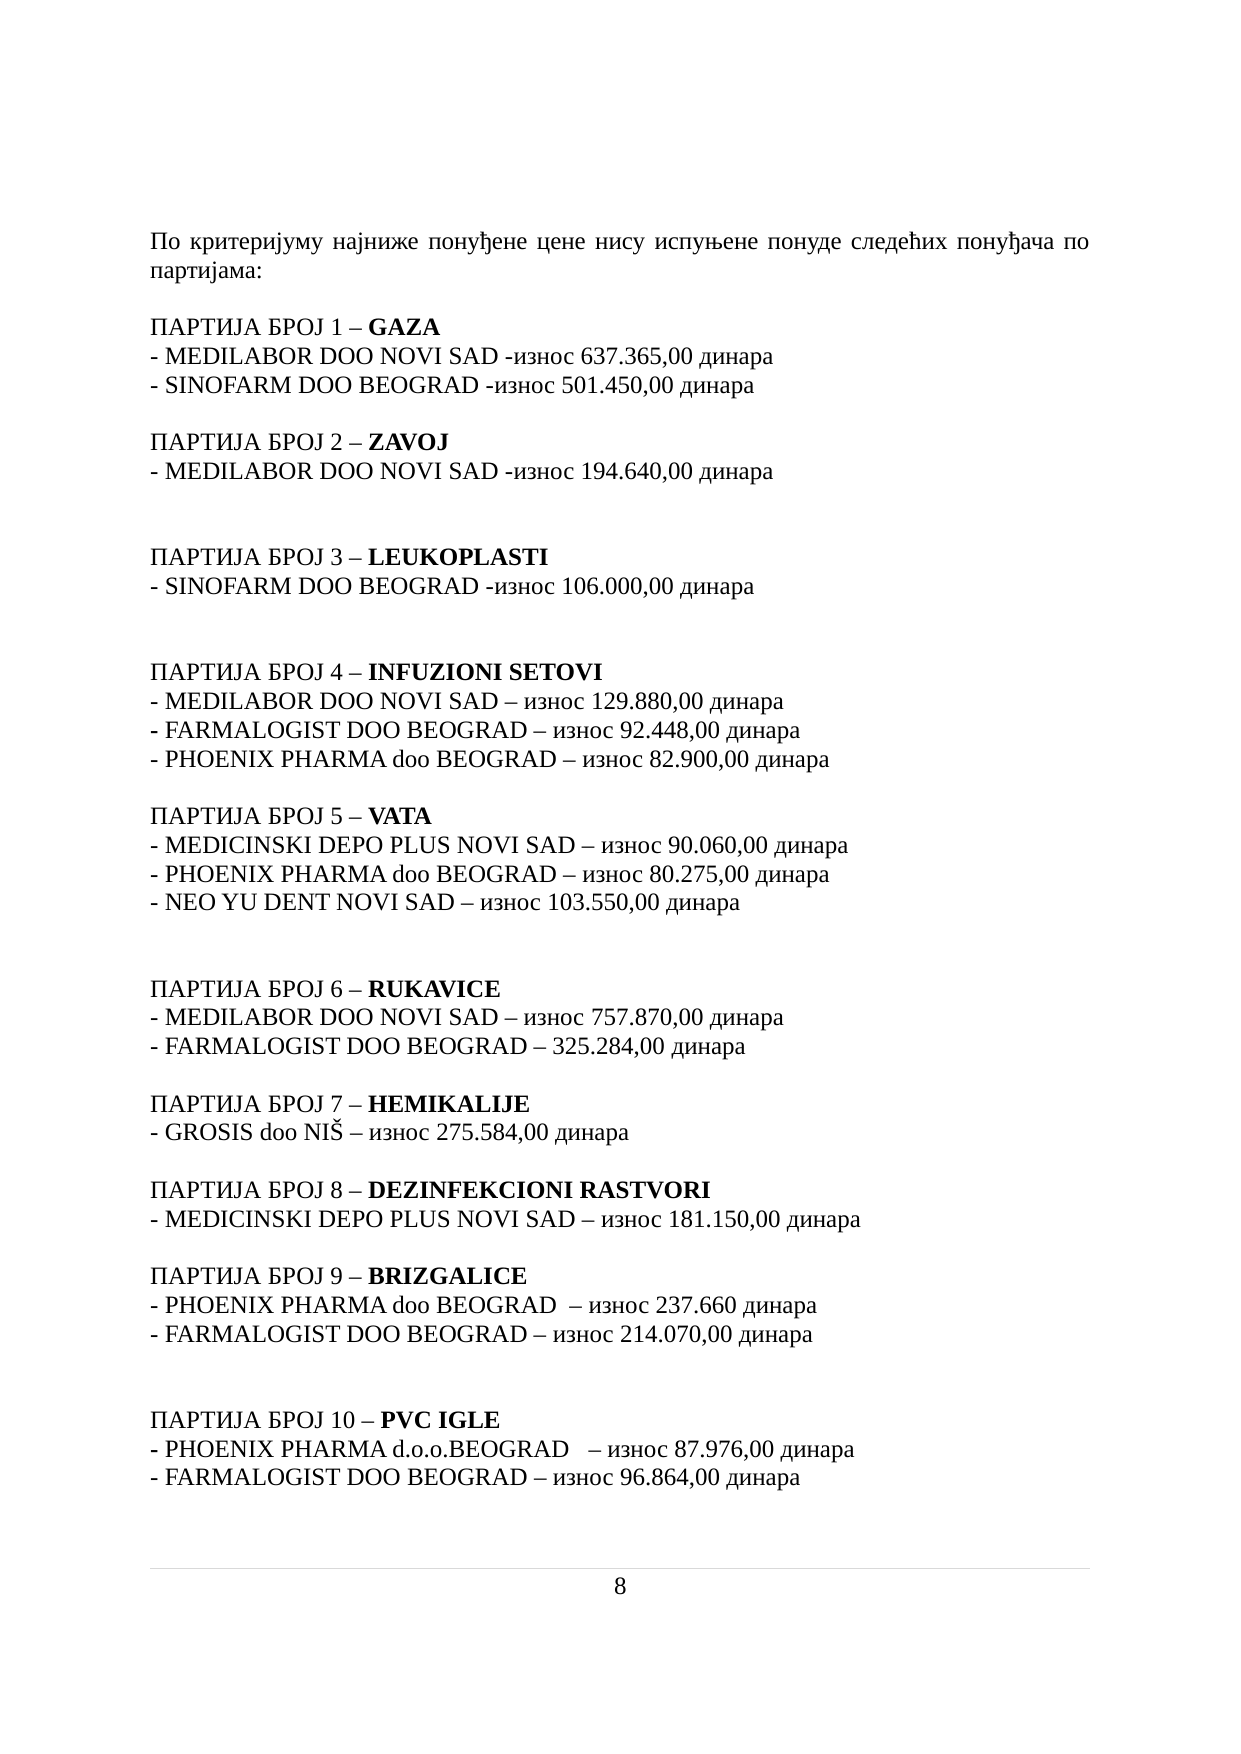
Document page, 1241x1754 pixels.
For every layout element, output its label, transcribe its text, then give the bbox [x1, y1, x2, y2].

text - NEO YU DENT NOVI SAD – износ 103.550,00 динара [150, 887, 1090, 916]
text - SINOFARM DOO BEOGRAD -износ 501.450,00 динара [150, 370, 1090, 399]
text - PHOENIX PHARMA d.o.o.BEOGRAD – износ 87.976,00 динара [150, 1434, 1090, 1462]
text ПАРТИЈА БРОЈ 4 – INFUZIONI SETOVI [150, 657, 1090, 686]
text - MEDILABOR DOO NOVI SAD -износ 194.640,00 динара [150, 456, 1090, 485]
text ПАРТИЈА БРОЈ 6 – RUKAVICE [150, 974, 1090, 1002]
text - MEDICINSKI DEPO PLUS NOVI SAD – износ 90.060,00 динара [150, 830, 1090, 859]
text ПАРТИЈА БРОЈ 8 – DEZINFEKCIONI RASTVORI [150, 1175, 1090, 1204]
text - PHOENIX PHARMA dоо BEOGRAD – износ 82.900,00 динара [150, 744, 1090, 772]
text ПАРТИЈА БРОЈ 1 – GAZA [150, 312, 1090, 341]
text - GROSIS doo NIŠ – износ 275.584,00 динара [150, 1117, 1090, 1146]
text ПАРТИЈА БРОЈ 2 – ZAVOJ [150, 427, 1090, 456]
text - MEDILABOR DOO NOVI SAD – износ 757.870,00 динара [150, 1002, 1090, 1031]
text ПАРТИЈА БРОЈ 10 – PVC IGLE [150, 1405, 1090, 1434]
text По критеријуму најниже понуђене цене нису испуњене понуде следећих понуђача по партијама: [150, 226, 1090, 284]
text - MEDILABOR DOO NOVI SAD – износ 129.880,00 динара [150, 686, 1090, 715]
text ПАРТИЈА БРОЈ 5 – VATA [150, 801, 1090, 830]
text - FARMALOGIST DOO BEOGRAD – износ 96.864,00 динара [150, 1462, 1090, 1491]
text ПАРТИЈА БРОЈ 3 – LEUKOPLASTI [150, 542, 1090, 571]
text - MEDICINSKI DEPO PLUS NOVI SAD – износ 181.150,00 динара [150, 1204, 1090, 1232]
text - FARMALOGIST DOO BEOGRAD – 325.284,00 динара [150, 1031, 1090, 1060]
text - MEDILABOR DOO NOVI SAD -износ 637.365,00 динара [150, 341, 1090, 370]
text - FARMALOGIST DOO BEOGRAD – износ 214.070,00 динара [150, 1319, 1090, 1347]
text - PHOENIX PHARMA dоо BEOGRAD – износ 80.275,00 динара [150, 859, 1090, 887]
text ПАРТИЈА БРОЈ 9 – BRIZGALICE [150, 1261, 1090, 1290]
text - FARMALOGIST DOO BEOGRAD – износ 92.448,00 динара [150, 715, 1090, 744]
text ПАРТИЈА БРОЈ 7 – HEMIKALIJE [150, 1089, 1090, 1117]
text - SINOFARM DOO BEOGRAD -износ 106.000,00 динара [150, 571, 1090, 600]
text - PHOENIX PHARMA dоо BEOGRAD – износ 237.660 динара [150, 1290, 1090, 1319]
